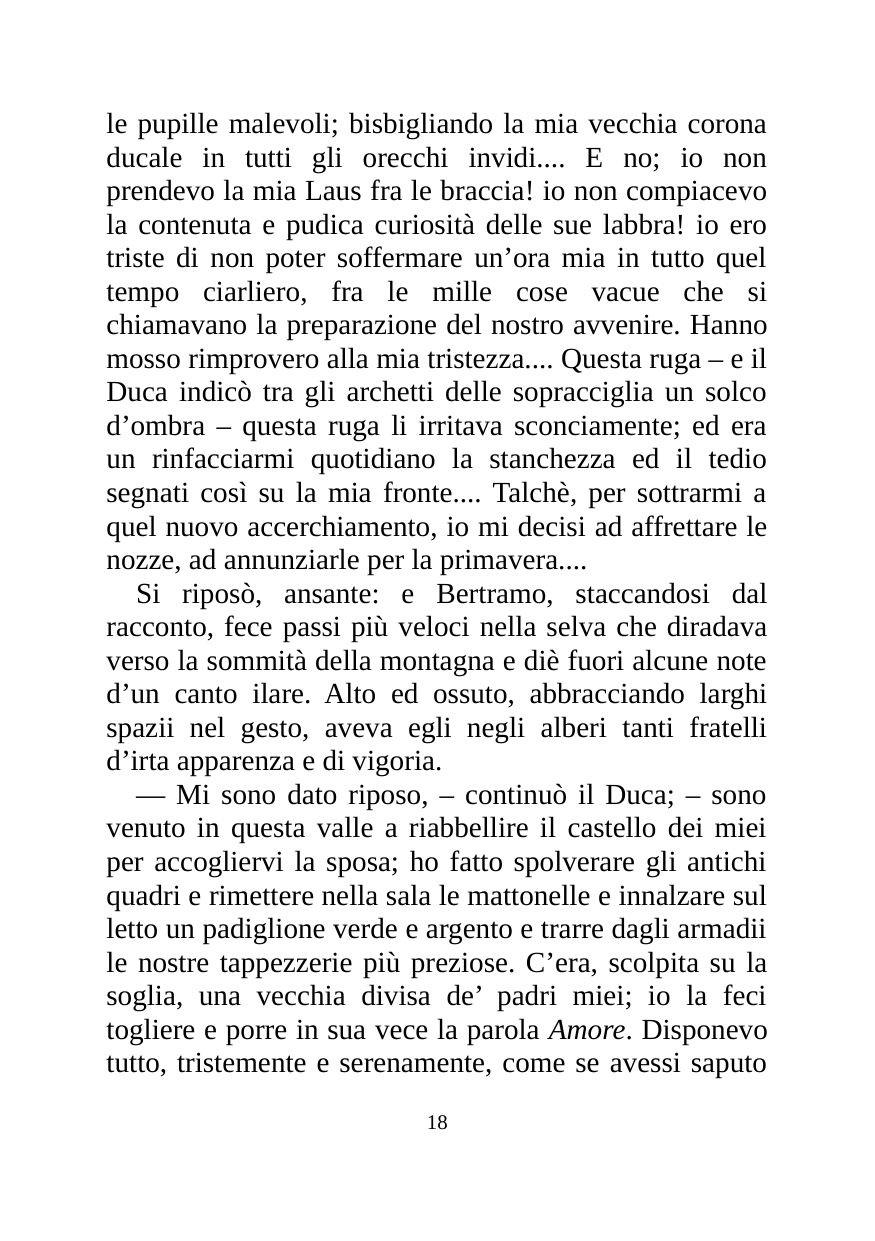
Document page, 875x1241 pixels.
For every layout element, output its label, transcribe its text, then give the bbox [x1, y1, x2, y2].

text — Mi sono dato riposo, – continuò il Duca; – sono venuto in questa valle a riabbellire il castello dei miei per accogliervi la sposa; ho fatto spolverare gli antichi quadri e rimettere nella sala le mattonelle e innalzare sul letto un padiglione verde e argento e trarre dagli armadii le nostre tappezzerie più preziose. C’era, scolpita su la soglia, una vecchia divisa de’ padri miei; io la feci togliere e porre in sua vece la parola Amore. Disponevo tutto, tristemente e serenamente, come se avessi saputo [106, 777, 768, 1079]
text le pupille malevoli; bisbigliando la mia vecchia corona ducale in tutti gli orecchi invidi.... E no; io non prendevo la mia Laus fra le braccia! io non compiacevo la contenuta e pudica curiosità delle sue labbra! io ero triste di non poter soffermare un’ora mia in tutto quel tempo ciarliero, fra le mille cose vacue che si chiamavano la preparazione del nostro avvenire. Hanno mosso rimprovero alla mia tristezza.... Questa ruga – e il Duca indicò tra gli archetti delle sopracciglia un solco d’ombra – questa ruga li irritava sconciamente; ed era un rinfacciarmi quotidiano la stanchezza ed il tedio segnati così su la mia fronte.... Talchè, per sottrarmi a quel nuovo accerchiamento, io mi decisi ad affrettare le nozze, ad annunziarle per la primavera.... [106, 106, 768, 576]
text Si riposò, ansante: e Bertramo, staccandosi dal racconto, fece passi più veloci nella selva che diradava verso la sommità della montagna e diè fuori alcune note d’un canto ilare. Alto ed ossuto, abbracciando larghi spazii nel gesto, aveva egli negli alberi tanti fratelli d’irta apparenza e di vigoria. [106, 576, 768, 777]
